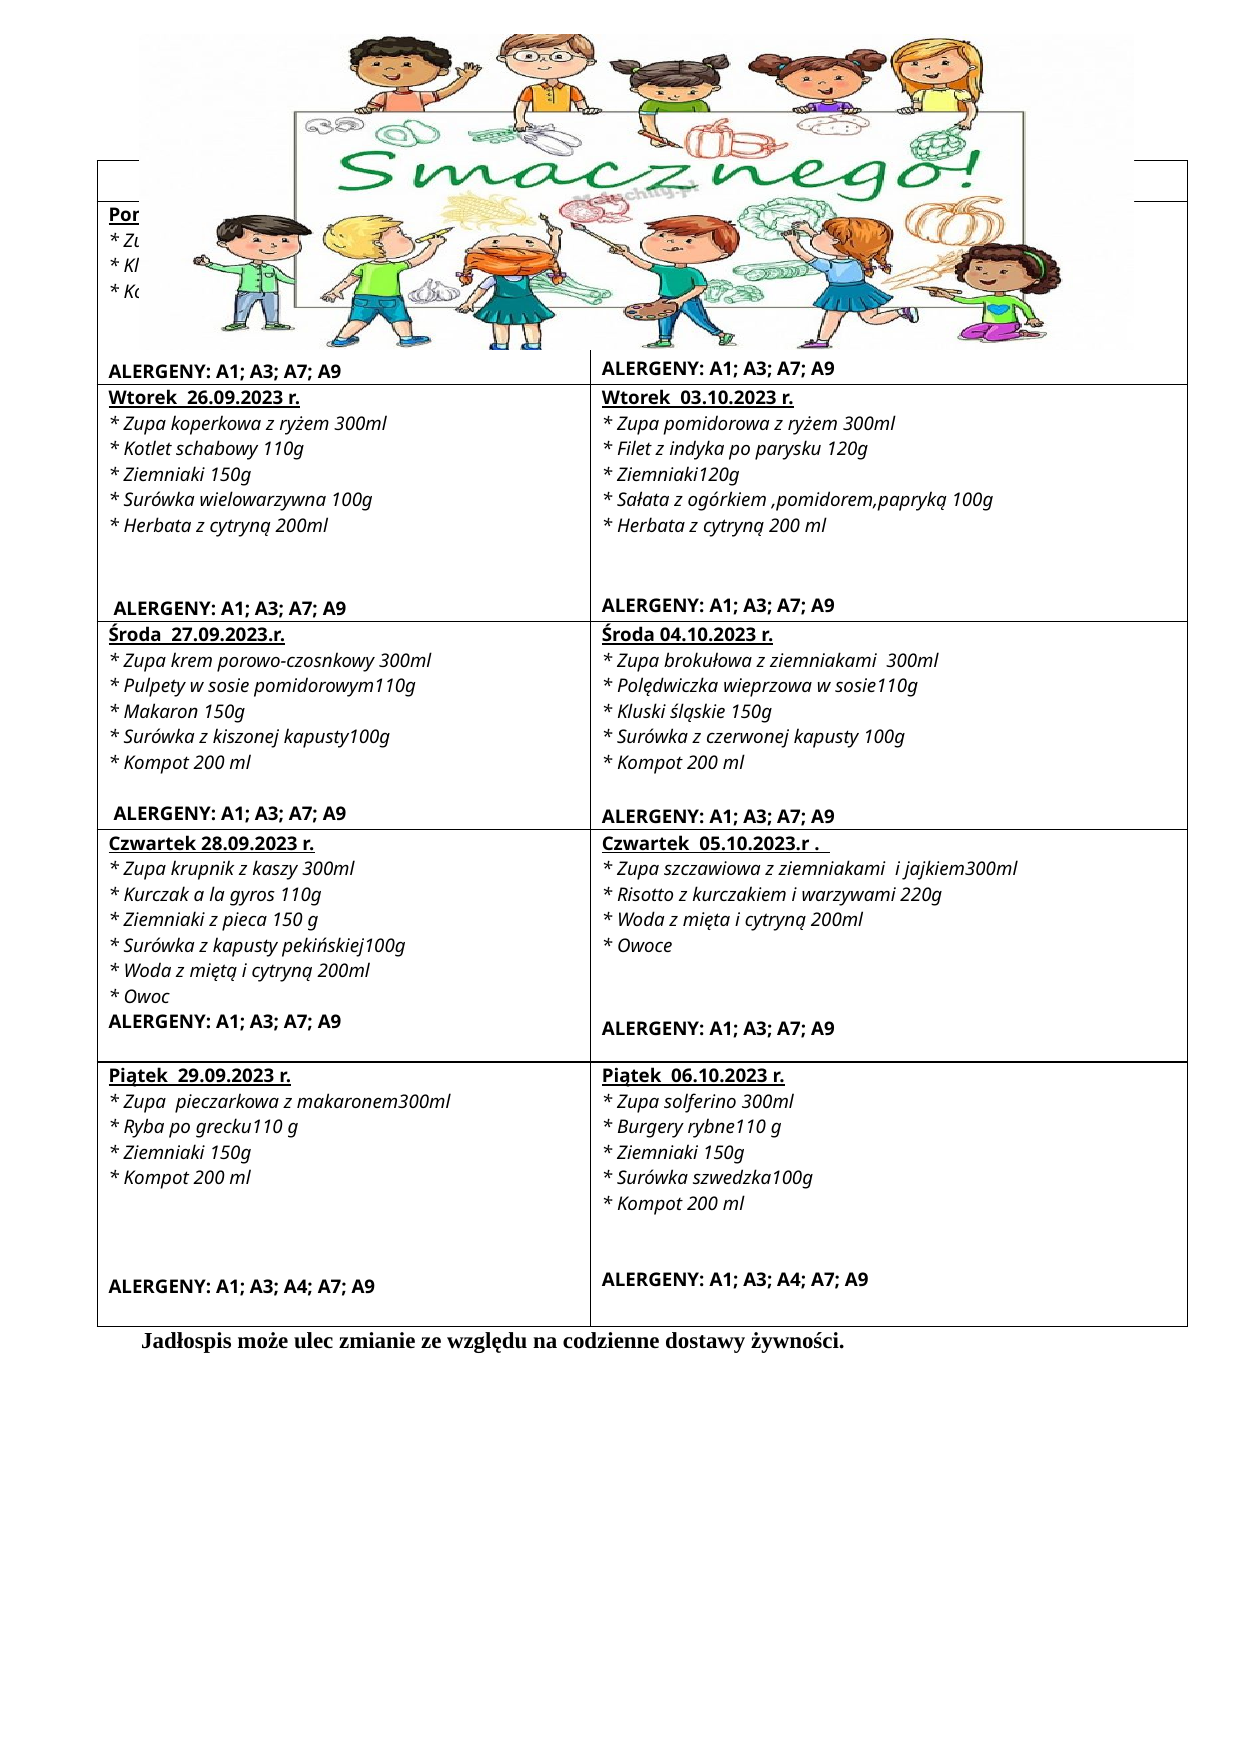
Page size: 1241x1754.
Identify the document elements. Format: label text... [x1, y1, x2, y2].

table_cell Piątek 29.09.2023 r. * Zupa pieczarkowa z makaronem300ml * Ryba po grecku110 g * Ziemniaki 150g * Kompot 200 ml ALERGENY: A1; A3; A4; A7; A9 [98, 1063, 590, 1326]
table_cell Wtorek 26.09.2023 r. * Zupa koperkowa z ryżem 300ml * Kotlet schabowy 110g * Ziemniaki 150g * Surówka wielowarzywna 100g * Herbata z cytryną 200ml ALERGENY: A1; A3; A7; A9 [98, 385, 590, 621]
table_cell Piątek 06.10.2023 r. * Zupa solferino 300ml * Burgery rybne110 g * Ziemniaki 150g * Surówka szwedzka100g * Kompot 200 ml ALERGENY: A1; A3; A4; A7; A9 [591, 1063, 1187, 1326]
table_cell Czwartek 28.09.2023 r. * Zupa krupnik z kaszy 300ml * Kurczak a la gyros 110g * Ziemniaki z pieca 150 g * Surówka z kapusty pekińskiej100g * Woda z miętą i cytryną 200ml * Owoc ALERGENY: A1; A3; A7; A9 [98, 830, 590, 1061]
table_cell Poniedziałek 02.10.2023 r. * Zupa kapuśniak z kiełbasą 300ml * Pierogi z serem 200g * Surówka z marchewki z pomarańczą 100g * Woda niegazowana 200ml ALERGENY: A1; A3; A7; A9 [591, 202, 1187, 383]
table_cell Środa 27.09.2023.r. * Zupa krem porowo-czosnkowy 300ml * Pulpety w sosie pomidorowym110g * Makaron 150g * Surówka z kiszonej kapusty100g * Kompot 200 ml ALERGENY: A1; A3; A7; A9 [98, 622, 590, 829]
text Jadłospis może ulec zmianie ze względu na codzienne dostawy żywności. [118, 1327, 1122, 1353]
table_header 25.09.2023 r.-29.09.2023 r. [98, 161, 139, 201]
table_cell Środa 04.10.2023 r. * Zupa brokułowa z ziemniakami 300ml * Polędwiczka wieprzowa w sosie110g * Kluski śląskie 150g * Surówka z czerwonej kapusty 100g * Kompot 200 ml ALERGENY: A1; A3; A7; A9 [591, 622, 1187, 829]
table_cell Czwartek 05.10.2023.r . * Zupa szczawiowa z ziemniakami i jajkiem300ml * Risotto z kurczakiem i warzywami 220g * Woda z mięta i cytryną 200ml * Owoce ALERGENY: A1; A3; A7; A9 [591, 830, 1187, 1061]
table_cell Wtorek 03.10.2023 r. * Zupa pomidorowa z ryżem 300ml * Filet z indyka po parysku 120g * Ziemniaki120g * Sałata z ogórkiem ,pomidorem,papryką 100g * Herbata z cytryną 200 ml ALERGENY: A1; A3; A7; A9 [591, 385, 1187, 621]
table_cell Poniedziałek 25.09.2023 r. * Zupa fasolowa z kiełbasą 300ml * Kluski na parze 200g * Koktajl truskawkowy 200ml ALERGENY: A1; A3; A7; A9 [98, 202, 590, 383]
table_header 02.10.2023 r.-06.10.2023 r. [1135, 161, 1187, 201]
